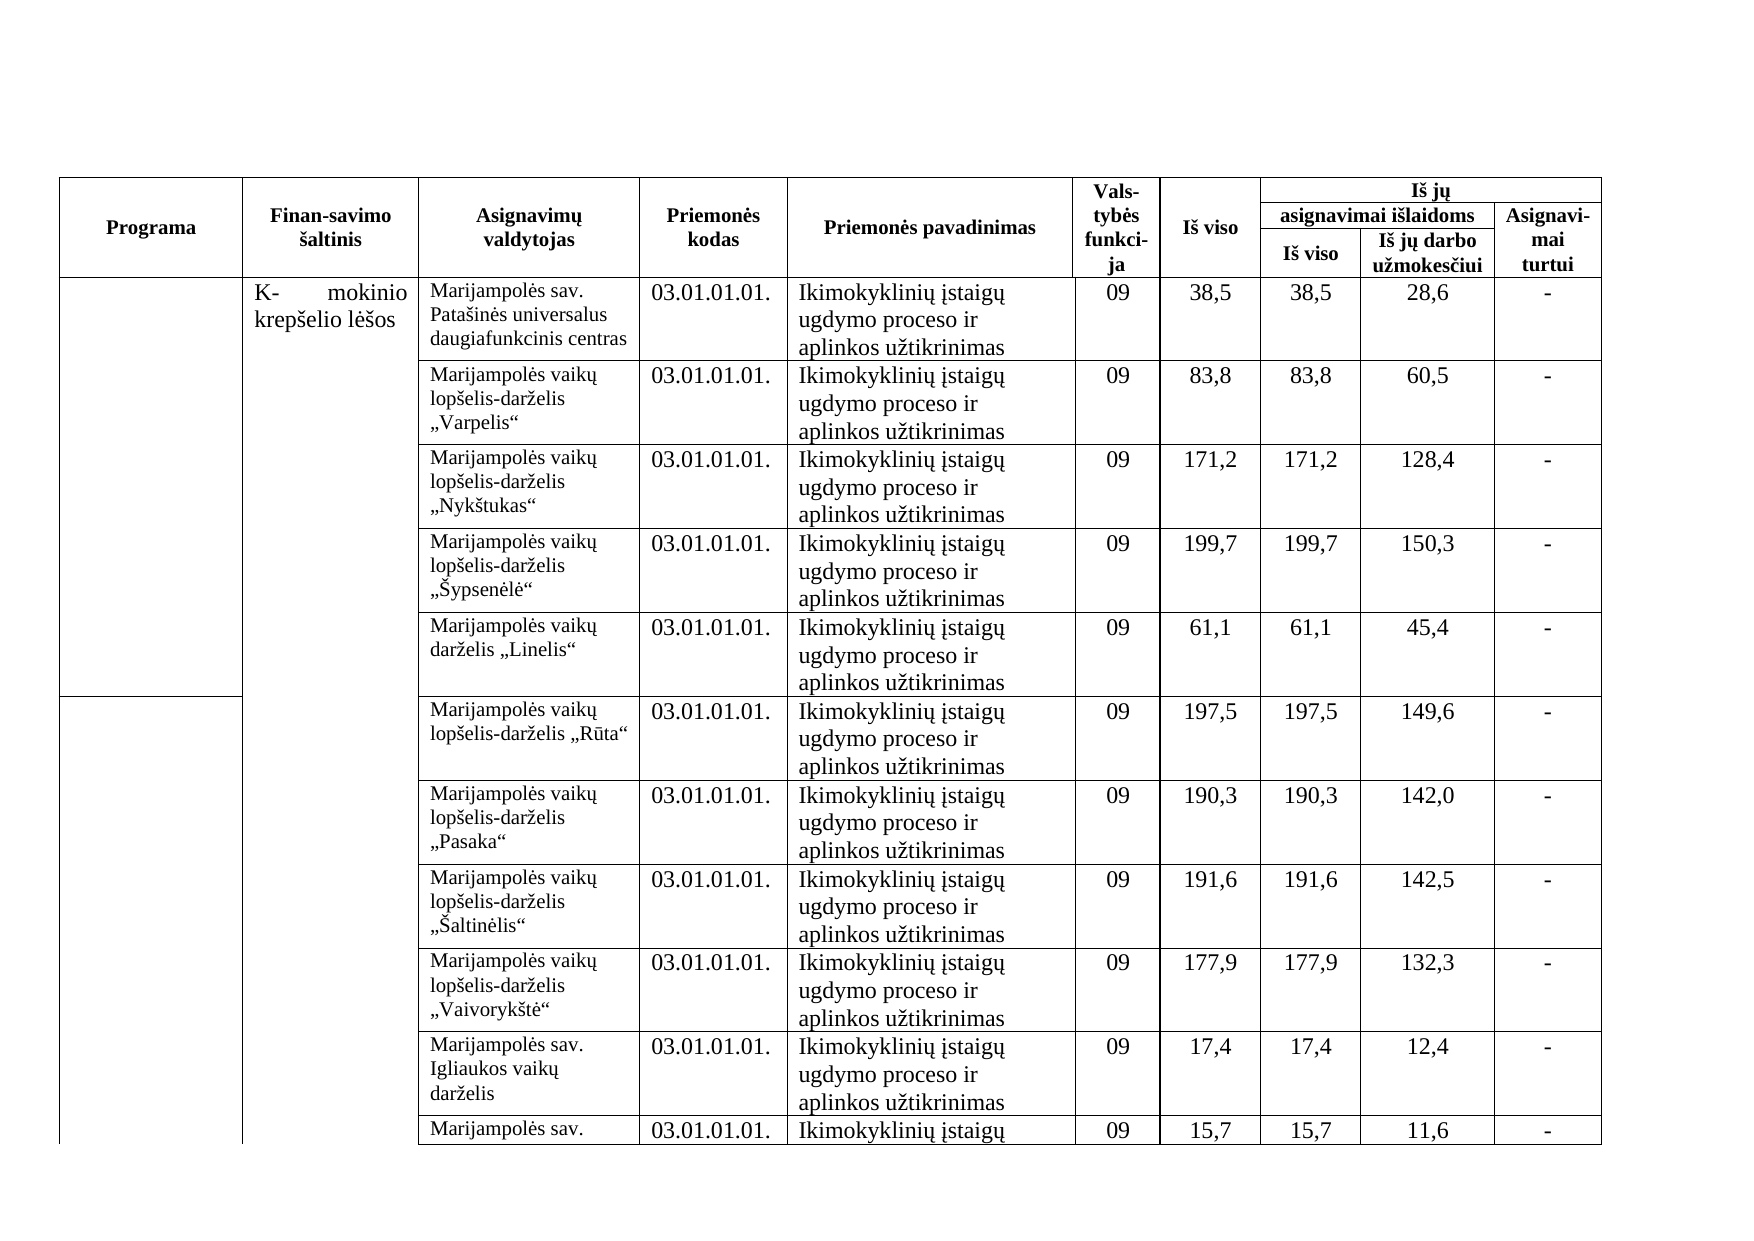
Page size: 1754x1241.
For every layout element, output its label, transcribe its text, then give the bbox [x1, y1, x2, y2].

table_cell 199,7 [1161, 529, 1260, 612]
table_cell 03.01.01.01. [640, 865, 787, 947]
table_cell 60,5 [1361, 361, 1494, 444]
table_cell [243, 612, 418, 696]
table_cell 61,1 [1261, 613, 1360, 696]
table_cell 142,0 [1361, 781, 1494, 863]
table_cell [60, 528, 242, 612]
table_cell 150,3 [1361, 529, 1494, 612]
table_cell Ikimokyklinių įstaigų ugdymo proceso ir aplinkos užtikrinimas [788, 529, 1075, 612]
table_cell Ikimokyklinių įstaigų ugdymo proceso ir aplinkos užtikrinimas [788, 613, 1075, 696]
table_cell Ikimokyklinių įstaigų ugdymo proceso ir aplinkos užtikrinimas [788, 445, 1075, 528]
table_cell [60, 278, 242, 360]
table_cell [60, 360, 242, 444]
table_cell Marijampolės sav. Igliaukos vaikų darželis [419, 1032, 639, 1115]
table_cell Ikimokyklinių įstaigų ugdymo proceso ir aplinkos užtikrinimas [788, 278, 1075, 360]
table_cell 09 [1076, 278, 1159, 360]
table_cell 03.01.01.01. [640, 278, 787, 360]
table_cell 09 [1076, 949, 1159, 1031]
table_cell 09 [1076, 529, 1159, 612]
table_cell [60, 697, 242, 780]
table_cell 09 [1076, 781, 1159, 863]
table_cell [243, 1115, 418, 1144]
table_cell 15,7 [1261, 1116, 1360, 1144]
table_cell 177,9 [1261, 949, 1360, 1031]
table_cell Marijampolės vaikų lopšelis-darželis „Šypsenėlė“ [419, 529, 639, 612]
table_header Asignavimų valdytojas [419, 178, 639, 277]
table_cell 45,4 [1361, 613, 1494, 696]
table_cell 38,5 [1261, 278, 1360, 360]
table_cell [60, 612, 242, 696]
table_header Priemonės kodas [640, 178, 787, 277]
table_cell 38,5 [1161, 278, 1260, 360]
table_cell 12,4 [1361, 1032, 1494, 1115]
table_cell - [1495, 278, 1601, 360]
table_cell 03.01.01.01. [640, 949, 787, 1031]
table_cell - [1495, 781, 1601, 863]
table_cell 197,5 [1261, 697, 1360, 780]
table_cell 177,9 [1161, 949, 1260, 1031]
table_cell Asignavi-mai turtui įsigyti [1495, 203, 1601, 277]
table_cell 03.01.01.01. [640, 1032, 787, 1115]
table_cell Ikimokyklinių įstaigų ugdymo proceso ir aplinkos užtikrinimas [788, 697, 1075, 780]
table_cell 09 [1076, 697, 1159, 780]
table_header Priemonės pavadinimas [788, 178, 1072, 277]
table_cell 09 [1076, 1032, 1159, 1115]
table_cell Marijampolės vaikų lopšelis-darželis „Vaivorykštė“ [419, 949, 639, 1031]
table_cell [243, 780, 418, 863]
table_cell 171,2 [1161, 445, 1260, 528]
table_cell 09 [1076, 613, 1159, 696]
table_cell Marijampolės vaikų lopšelis-darželis „Šaltinėlis“ [419, 865, 639, 947]
table_cell Marijampolės sav. Patašinės universalus daugiafunkcinis centras [419, 278, 639, 360]
table_cell 09 [1076, 361, 1159, 444]
table_cell 83,8 [1261, 361, 1360, 444]
table_header Programa [60, 178, 242, 277]
table_cell 191,6 [1161, 865, 1260, 947]
table_cell Marijampolės vaikų lopšelis-darželis „Pasaka“ [419, 781, 639, 863]
table_cell 17,4 [1161, 1032, 1260, 1115]
table_header Iš viso [1161, 178, 1260, 277]
table_cell 03.01.01.01. [640, 445, 787, 528]
table_cell 03.01.01.01. [640, 781, 787, 863]
table_cell 09 [1076, 1116, 1159, 1144]
table_cell Ikimokyklinių įstaigų ugdymo proceso ir aplinkos užtikrinimas [788, 1032, 1075, 1115]
table_cell Ikimokyklinių įstaigų ugdymo proceso ir aplinkos užtikrinimas [788, 865, 1075, 947]
table_cell [243, 528, 418, 612]
table_cell 142,5 [1361, 865, 1494, 947]
table_cell 191,6 [1261, 865, 1360, 947]
table_cell 09 [1076, 865, 1159, 947]
table_header Vals-tybės funkci-ja [1073, 178, 1159, 277]
table_cell 03.01.01.01. [640, 529, 787, 612]
table_cell 171,2 [1261, 445, 1360, 528]
table_cell [60, 444, 242, 528]
table_cell Marijampolės vaikų lopšelis-darželis „Varpelis“ [419, 361, 639, 444]
table_cell 83,8 [1161, 361, 1260, 444]
table_cell 61,1 [1161, 613, 1260, 696]
table_cell 128,4 [1361, 445, 1494, 528]
table_header Iš jų [1261, 178, 1601, 202]
table_cell K- mokinio krepšelio lėšos [243, 278, 418, 528]
table_cell [60, 864, 242, 947]
table_cell Marijampolės sav. [419, 1116, 639, 1144]
table_cell 03.01.01.01. [640, 1116, 787, 1144]
table_cell 132,3 [1361, 949, 1494, 1031]
table_cell - [1495, 529, 1601, 612]
table_cell - [1495, 445, 1601, 528]
table_cell - [1495, 949, 1601, 1031]
table_cell 28,6 [1361, 278, 1494, 360]
table_cell 190,3 [1261, 781, 1360, 863]
table_cell Iš viso [1261, 229, 1360, 277]
table_cell Ikimokyklinių įstaigų ugdymo proceso ir aplinkos užtikrinimas [788, 949, 1075, 1031]
table_cell - [1495, 361, 1601, 444]
table_header Finan-savimo šaltinis [243, 178, 418, 277]
table_cell [60, 1115, 242, 1144]
table_cell Iš jų darbo užmokesčiui [1361, 229, 1494, 277]
table_cell 149,6 [1361, 697, 1494, 780]
table_cell 17,4 [1261, 1032, 1360, 1115]
table_cell Marijampolės vaikų lopšelis-darželis „Rūta“ [419, 697, 639, 780]
table_cell [243, 1031, 418, 1115]
table_cell 03.01.01.01. [640, 697, 787, 780]
table_cell - [1495, 697, 1601, 780]
table_cell Ikimokyklinių įstaigų ugdymo proceso ir aplinkos užtikrinimas [788, 781, 1075, 863]
table_cell 15,7 [1161, 1116, 1260, 1144]
table_cell - [1495, 613, 1601, 696]
table_cell [60, 1031, 242, 1115]
table_cell - [1495, 1116, 1601, 1144]
table_cell Ikimokyklinių įstaigų ugdymo proceso ir aplinkos užtikrinimas [788, 361, 1075, 444]
table_cell - [1495, 1032, 1601, 1115]
table_cell [243, 948, 418, 1031]
table_cell [60, 948, 242, 1031]
table_cell 09 [1076, 445, 1159, 528]
table_cell 11,6 [1361, 1116, 1494, 1144]
table_cell 190,3 [1161, 781, 1260, 863]
table_cell asignavimai išlaidoms [1261, 203, 1494, 227]
table_cell 03.01.01.01. [640, 613, 787, 696]
table_cell Ikimokyklinių įstaigų [788, 1116, 1075, 1144]
table_cell [243, 864, 418, 947]
table_cell Marijampolės vaikų darželis „Linelis“ [419, 613, 639, 696]
table_cell [60, 780, 242, 863]
table_cell 199,7 [1261, 529, 1360, 612]
table_cell 197,5 [1161, 697, 1260, 780]
table_cell - [1495, 865, 1601, 947]
table_cell [243, 696, 418, 780]
table_cell Marijampolės vaikų lopšelis-darželis „Nykštukas“ [419, 445, 639, 528]
table_cell 03.01.01.01. [640, 361, 787, 444]
